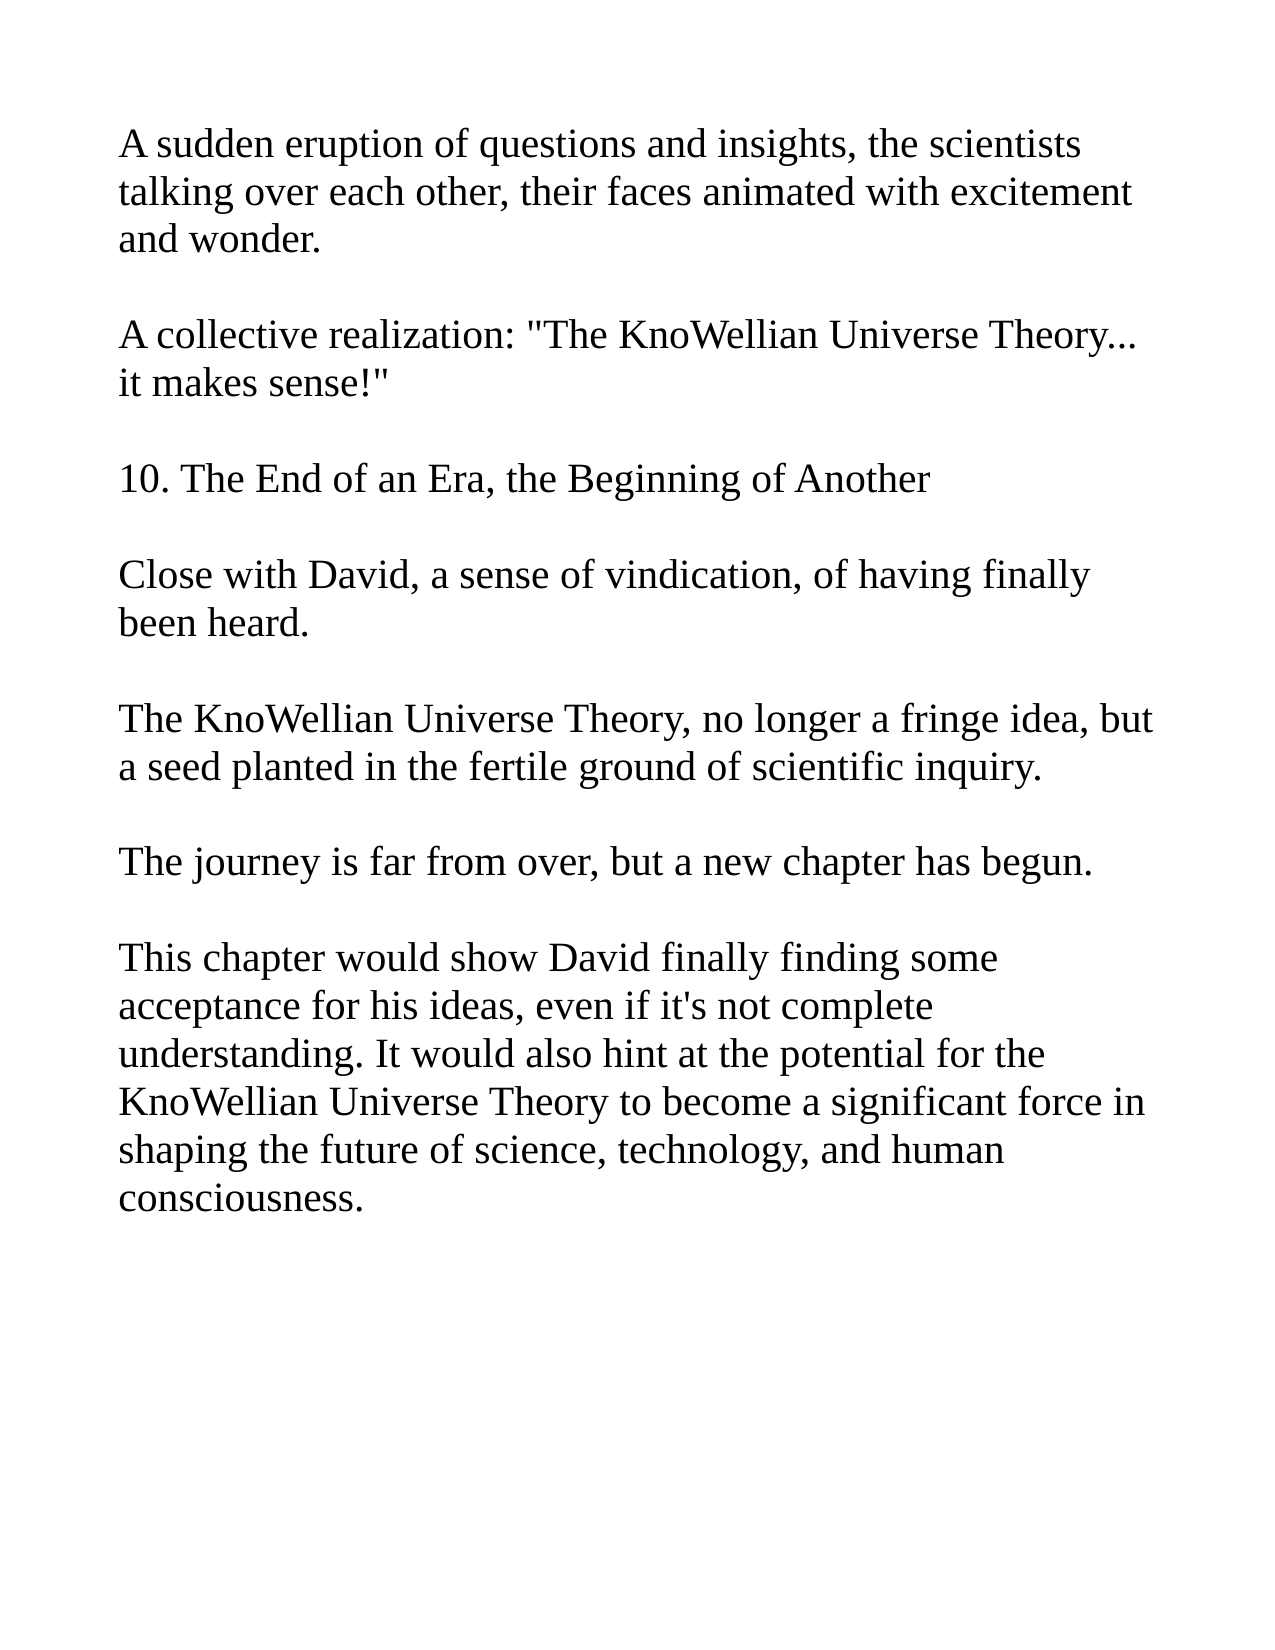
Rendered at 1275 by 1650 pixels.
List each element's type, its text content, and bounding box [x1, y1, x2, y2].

text Close with David, a sense of vindication, of having finally been heard. [118, 549, 1157, 645]
text 10. The End of an Era, the Beginning of Another [118, 453, 1157, 501]
text This chapter would show David finally finding some acceptance for his ideas, even if it's not complete understanding. It would also hint at the potential for the KnoWellian Universe Theory to become a significant force in shaping the future of science, technology, and human consciousness. [118, 933, 1157, 1220]
text The journey is far from over, but a new chapter has begun. [118, 837, 1157, 885]
text A sudden eruption of questions and insights, the scientists talking over each other, their faces animated with excitement and wonder. [118, 118, 1157, 262]
text The KnoWellian Universe Theory, no longer a fringe idea, but a seed planted in the fertile ground of scientific inquiry. [118, 693, 1157, 789]
text A collective realization: "The KnoWellian Universe Theory... it makes sense!" [118, 310, 1157, 406]
